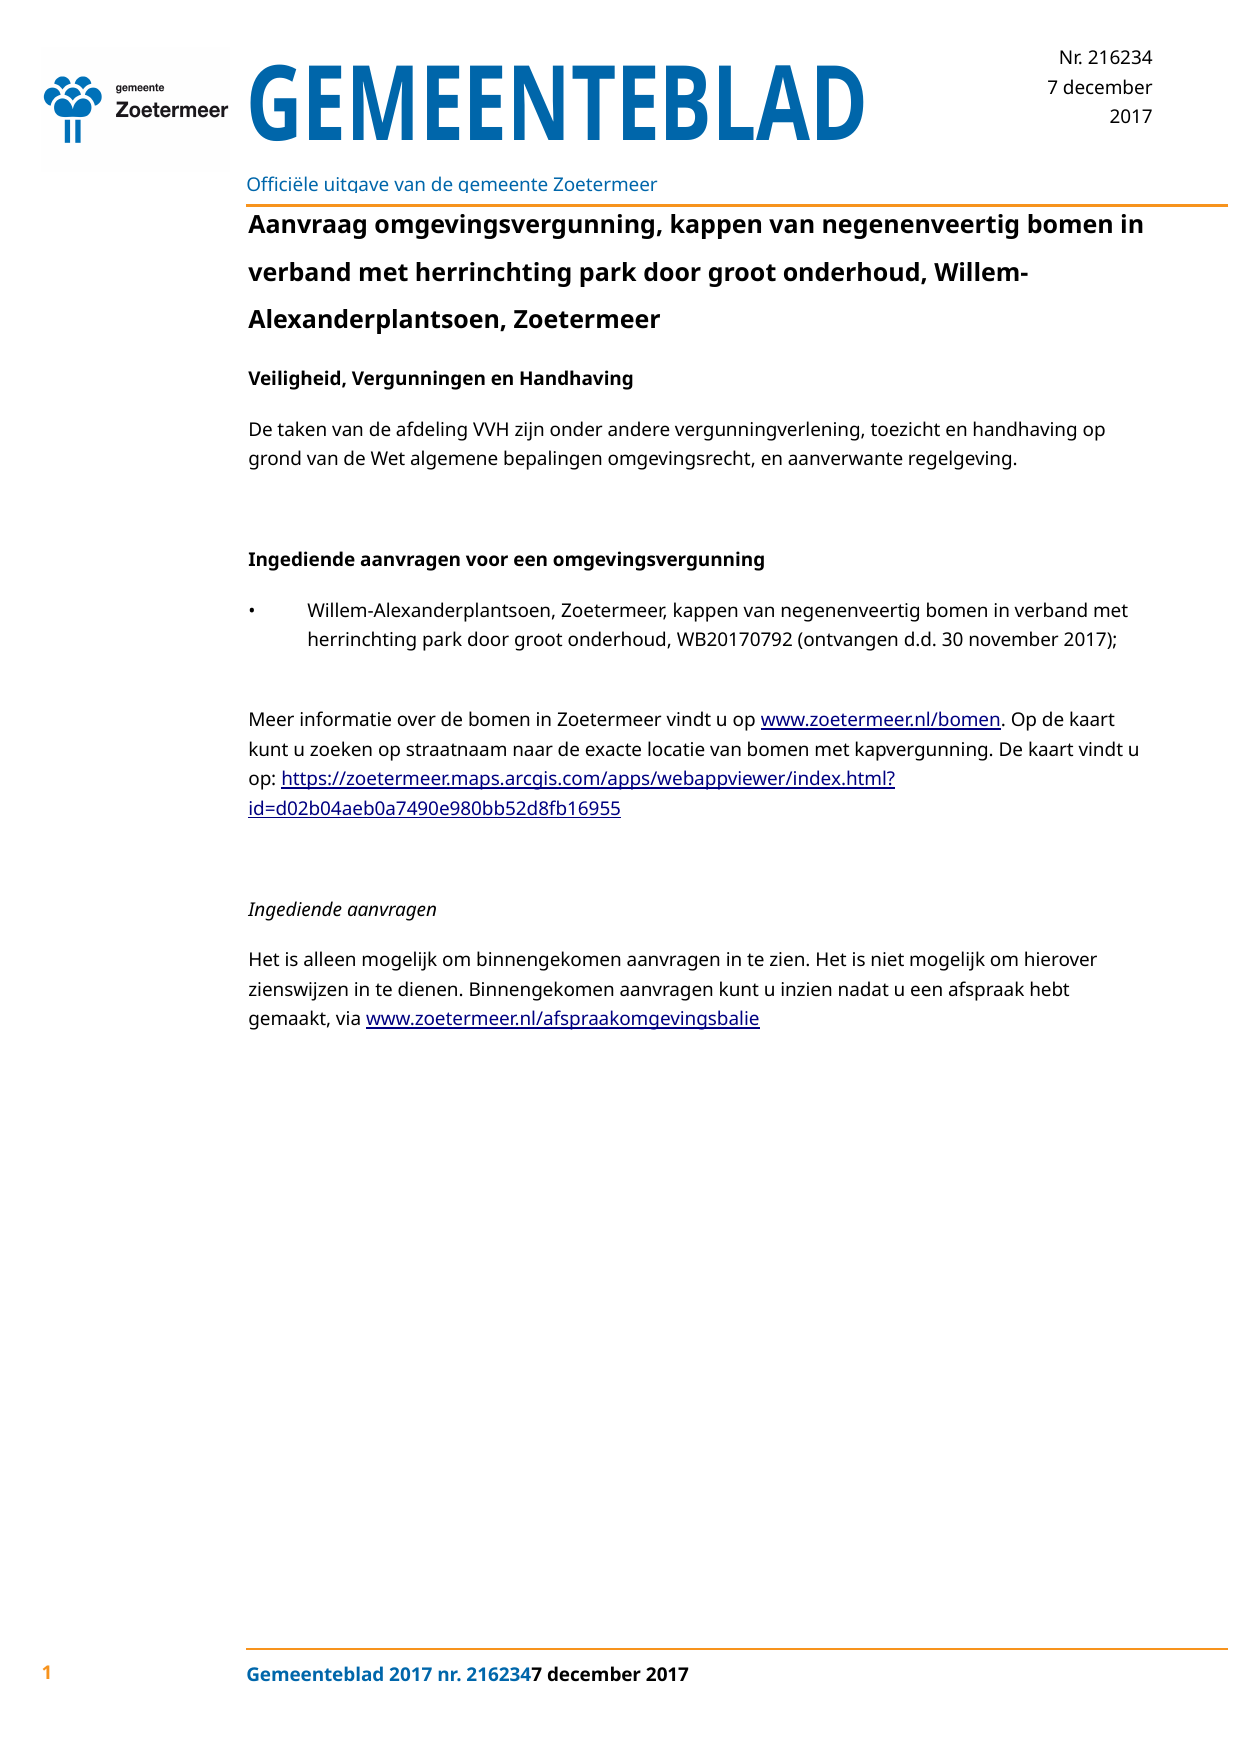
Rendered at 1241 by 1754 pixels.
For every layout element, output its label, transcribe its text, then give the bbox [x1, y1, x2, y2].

text De taken van de afdeling VVH zijn onder andere vergunningverlening, toezicht en handhaving op grond van de Wet algemene bepalingen omgevingsrecht, en aanverwante regelgeving. [248, 416, 1152, 471]
text Aanvraag omgevingsvergunning, kappen van negenenveertig bomen in verband met herrinchting park door groot onderhoud, Willem-Alexanderplantsoen, Zoetermeer [248, 207, 1152, 336]
text Het is alleen mogelijk om binnengekomen aanvragen in te zien. Het is niet mogelijk om hierover zienswijzen in te dienen. Binnengekomen aanvragen kunt u inzien nadat u een afspraak hebt gemaakt, via www.zoetermeer.nl/afspraakomgevingsbalie [248, 946, 1152, 1031]
text Meer informatie over de bomen in Zoetermeer vindt u op www.zoetermeer.nl/bomen. Op de kaart kunt u zoeken op straatnaam naar de exacte locatie van bomen met kapvergunning. De kaart vindt u op: https://zoetermeer.maps.arcgis.com/apps/webappviewer/index.html?id=d02b04aeb0a7490e980bb52d8fb16955 [248, 706, 1152, 821]
picture [41, 47, 231, 172]
text Veiligheid, Vergunningen en Handhaving [248, 366, 1152, 391]
list Willem-Alexanderplantsoen, Zoetermeer, kappen van negenenveertig bomen in verband met herrinchting park door groot onderhoud, WB20170792 (ontvangen d.d. 30 november 2017); [248, 597, 1152, 652]
text Ingediende aanvragen [248, 896, 1152, 922]
text Ingediende aanvragen voor een omgevingsvergunning [248, 546, 1152, 572]
